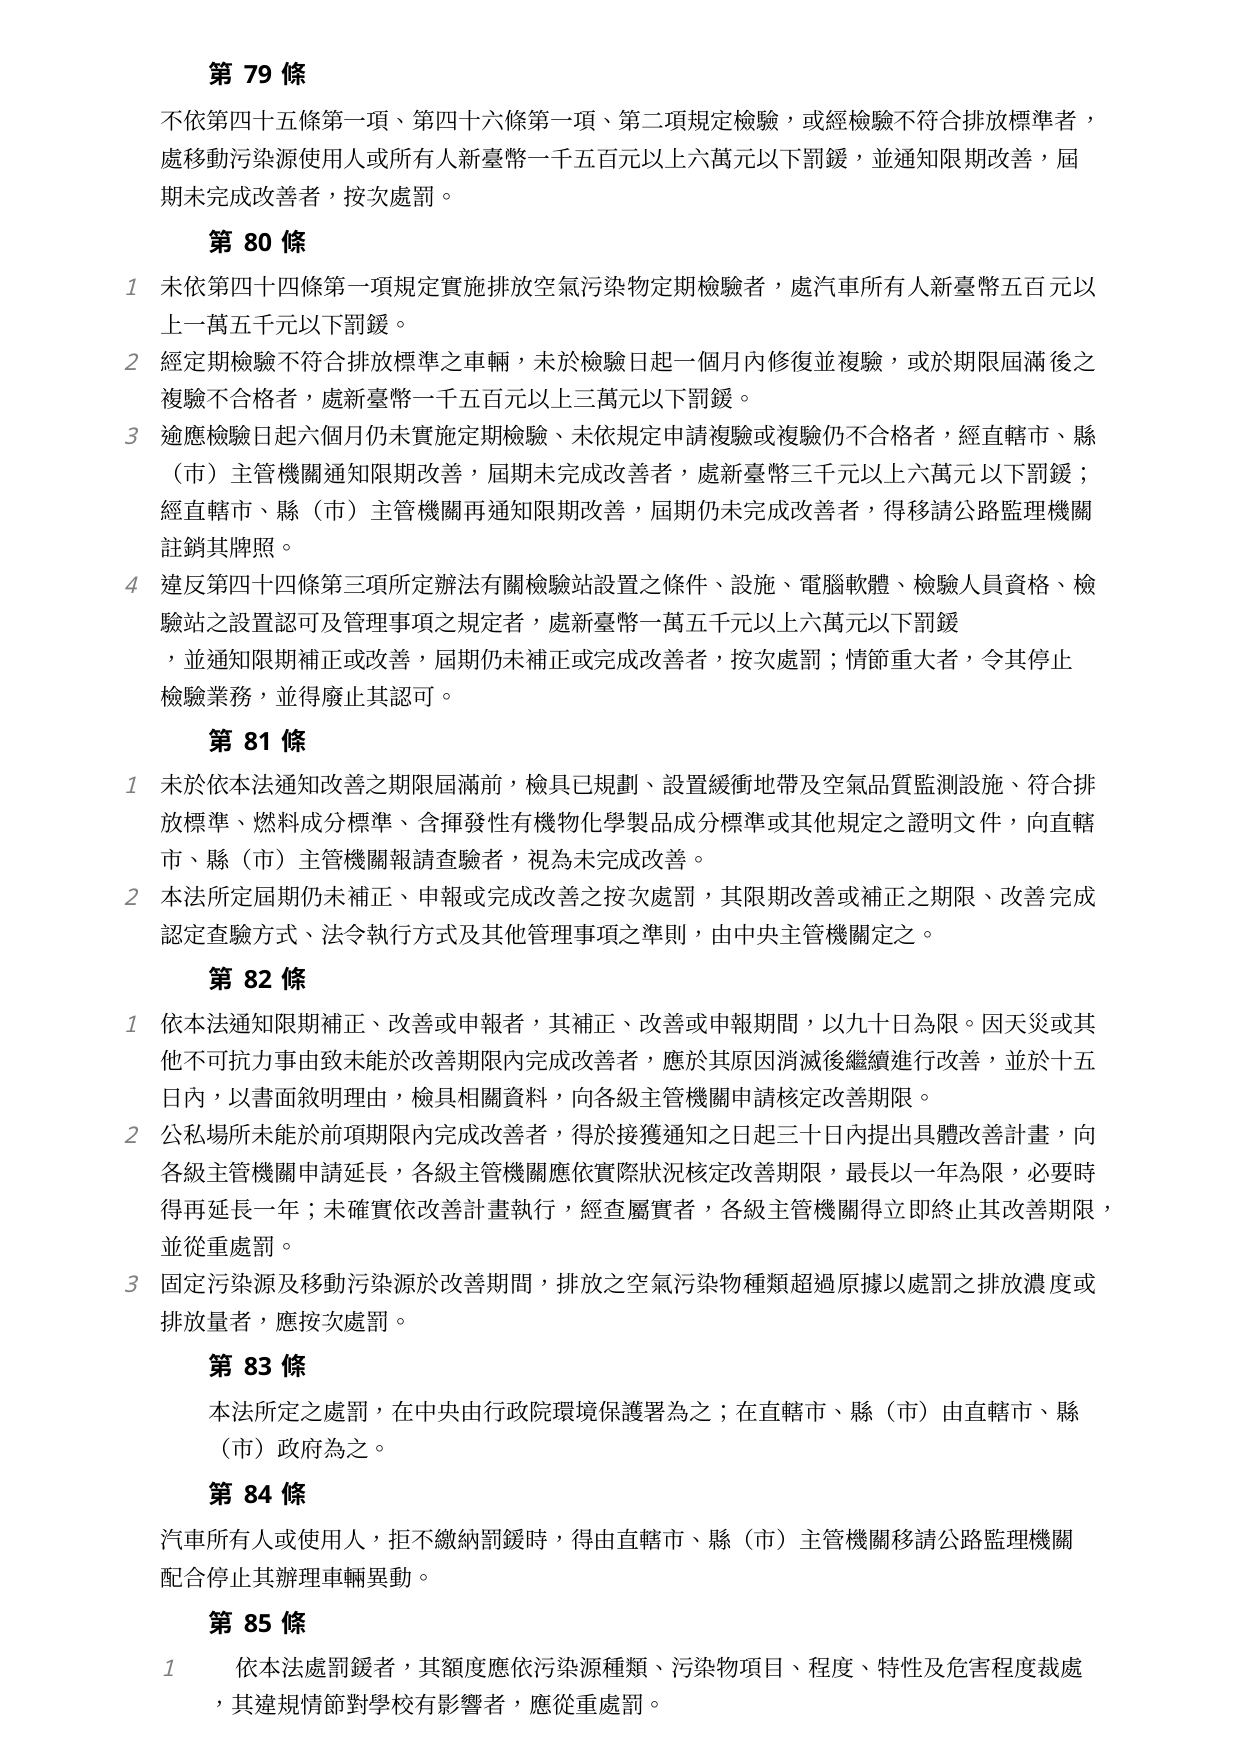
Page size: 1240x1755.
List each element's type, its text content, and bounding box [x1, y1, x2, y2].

list 依本法通知限期補正、改善或申報者，其補正、改善或申報期間，以九十日為限。因天災或其他不可抗力事由致未能於改善期限內完成改善者，應於其原因消滅後繼續進行改善，並於十五日內，以書面敘明理由，檢具相關資料，向各級主管機關申請核定改善期限。 [123, 1006, 1096, 1113]
subtitle 第 79 條 [208, 50, 1096, 92]
list 未於依本法通知改善之期限屆滿前，檢具已規劃、設置緩衝地帶及空氣品質監測設施、符合排放標準、燃料成分標準、含揮發性有機物化學製品成分標準或其他規定之證明文件，向直轄市、縣（市）主管機關報請查驗者，視為未完成改善。 [123, 767, 1096, 875]
subtitle 第 81 條 [208, 721, 1096, 757]
text 汽車所有人或使用人，拒不繳納罰鍰時，得由直轄市、縣（市）主管機關移請公路監理機關配合停止其辦理車輛異動。 [160, 1522, 1079, 1593]
subtitle 第 82 條 [208, 959, 1096, 996]
subtitle 第 83 條 [208, 1346, 1096, 1382]
subtitle 第 84 條 [208, 1475, 1096, 1511]
list 經定期檢驗不符合排放標準之車輛，未於檢驗日起一個月內修復並複驗，或於期限屆滿後之複驗不合格者，處新臺幣一千五百元以上三萬元以下罰鍰。 [123, 344, 1096, 414]
list 固定污染源及移動污染源於改善期間，排放之空氣污染物種類超過原據以處罰之排放濃度或排放量者，應按次處罰。 [123, 1267, 1096, 1337]
list 逾應檢驗日起六個月仍未實施定期檢驗、未依規定申請複驗或複驗仍不合格者，經直轄市、縣（巿）主管機關通知限期改善，屆期未完成改善者，處新臺幣三千元以上六萬元以下罰鍰；經直轄市、縣（巿）主管機關再通知限期改善，屆期仍未完成改善者，得移請公路監理機關註銷其牌照。 [123, 418, 1096, 563]
subtitle 第 80 條 [208, 223, 1096, 259]
text 不依第四十五條第一項、第四十六條第一項、第二項規定檢驗，或經檢驗不符合排放標準者，處移動污染源使用人或所有人新臺幣一千五百元以上六萬元以下罰鍰，並通知限期改善，屆期未完成改善者，按次處罰。 [160, 103, 1079, 212]
text ，其違規情節對學校有影響者，應從重處罰。 [208, 1687, 1096, 1720]
list 未依第四十四條第一項規定實施排放空氣污染物定期檢驗者，處汽車所有人新臺幣五百元以上一萬五千元以下罰鍰。 [123, 269, 1096, 339]
subtitle 第 85 條 [208, 1604, 1096, 1640]
list 違反第四十四條第三項所定辦法有關檢驗站設置之條件、設施、電腦軟體、檢驗人員資格、檢驗站之設置認可及管理事項之規定者，處新臺幣一萬五千元以上六萬元以下罰鍰 [123, 567, 1096, 638]
list 公私場所未能於前項期限內完成改善者，得於接獲通知之日起三十日內提出具體改善計畫，向各級主管機關申請延長，各級主管機關應依實際狀況核定改善期限，最長以一年為限，必要時得再延長一年；未確實依改善計畫執行，經查屬實者，各級主管機關得立即終止其改善期限，並從重處罰。 [123, 1118, 1096, 1262]
list 依本法處罰鍰者，其額度應依污染源種類、污染物項目、程度、特性及危害程度裁處 [160, 1650, 1096, 1683]
list 本法所定屆期仍未補正、申報或完成改善之按次處罰，其限期改善或補正之期限、改善完成認定查驗方式、法令執行方式及其他管理事項之準則，由中央主管機關定之。 [123, 879, 1096, 949]
text （市）政府為之。 [208, 1432, 1096, 1464]
text ，並通知限期補正或改善，屆期仍未補正或完成改善者，按次處罰；情節重大者，令其停止檢驗業務，並得廢止其認可。 [160, 642, 1079, 712]
text 本法所定之處罰，在中央由行政院環境保護署為之；在直轄市、縣（市）由直轄市、縣 [208, 1394, 1096, 1427]
